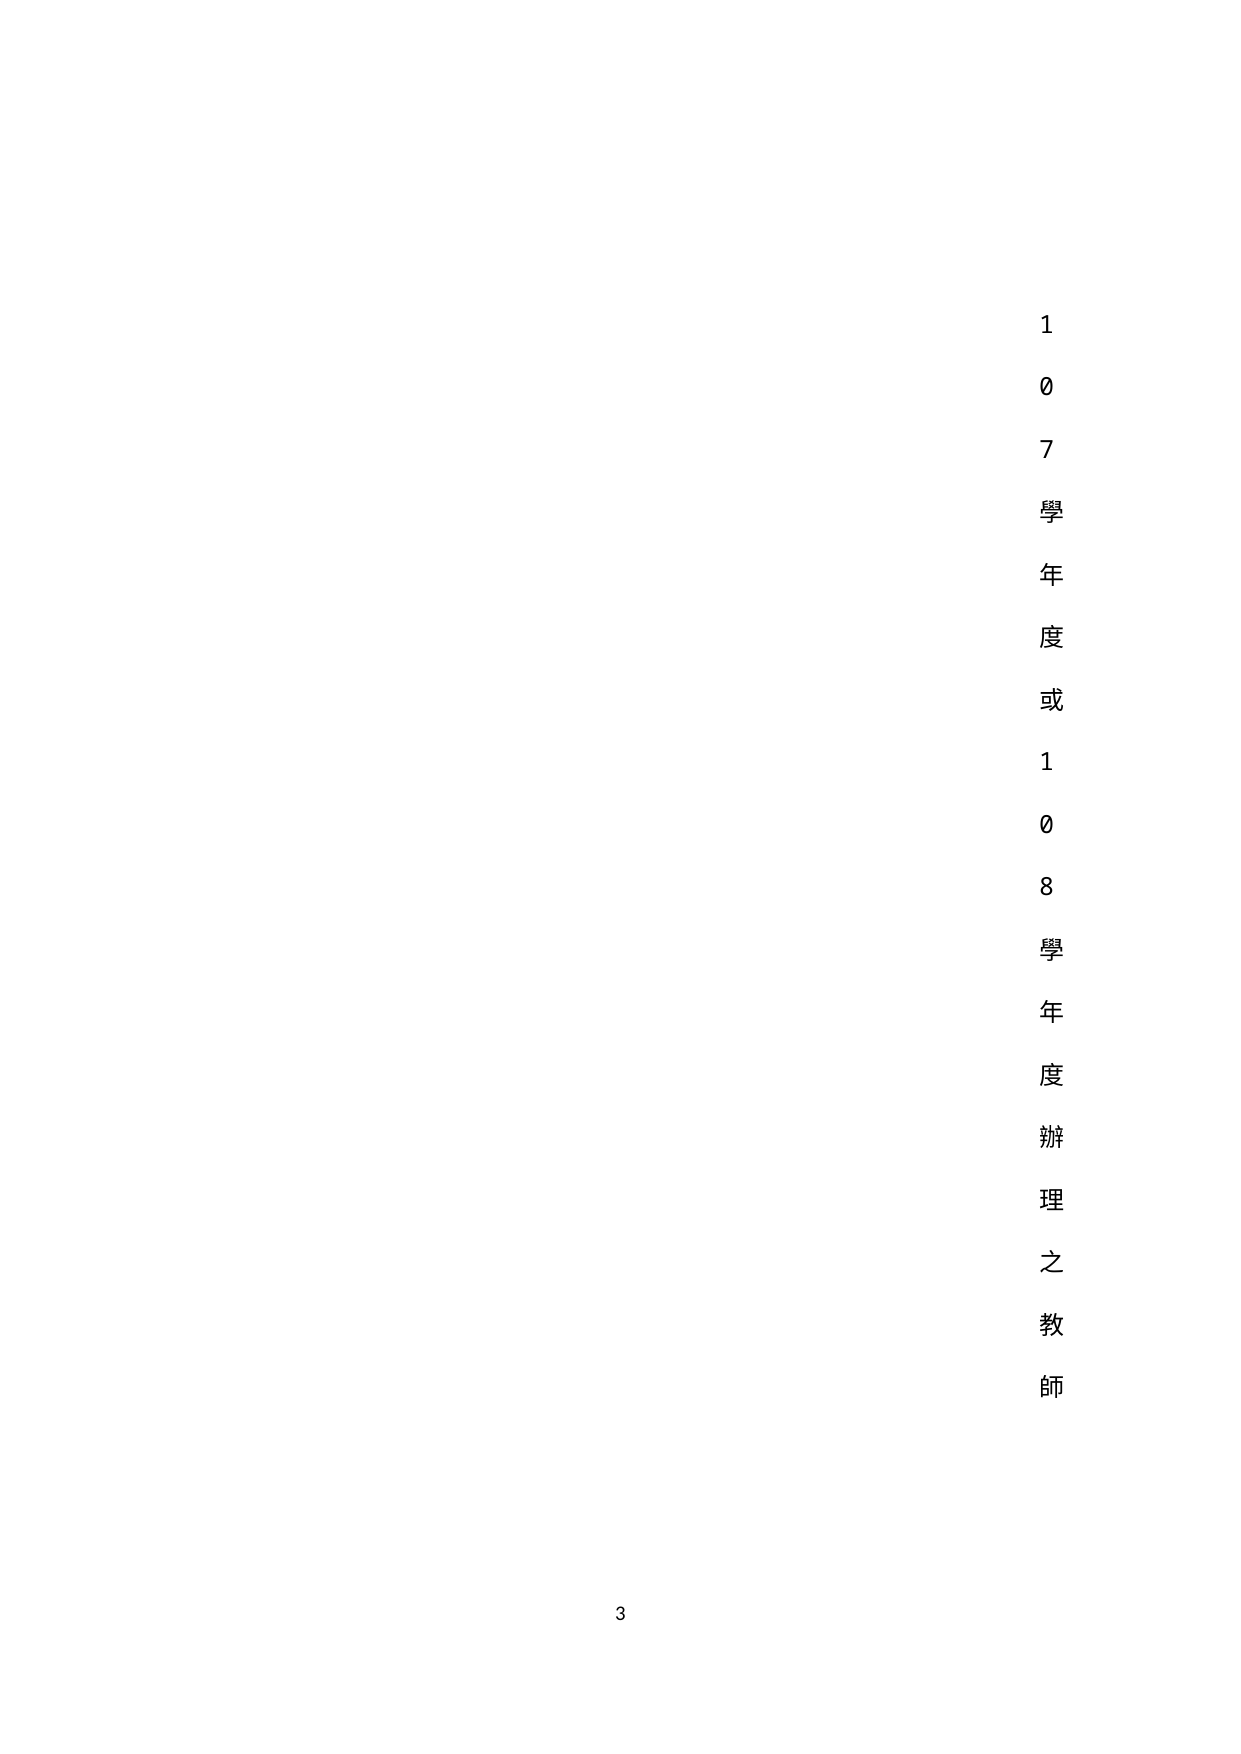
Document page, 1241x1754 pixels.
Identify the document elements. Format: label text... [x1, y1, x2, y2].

list 推薦：學校就107學年度或108學年度辦理之教師專業學習社群，每校推薦1至3件參加優良社群甄選。 [989, 282, 1053, 1407]
